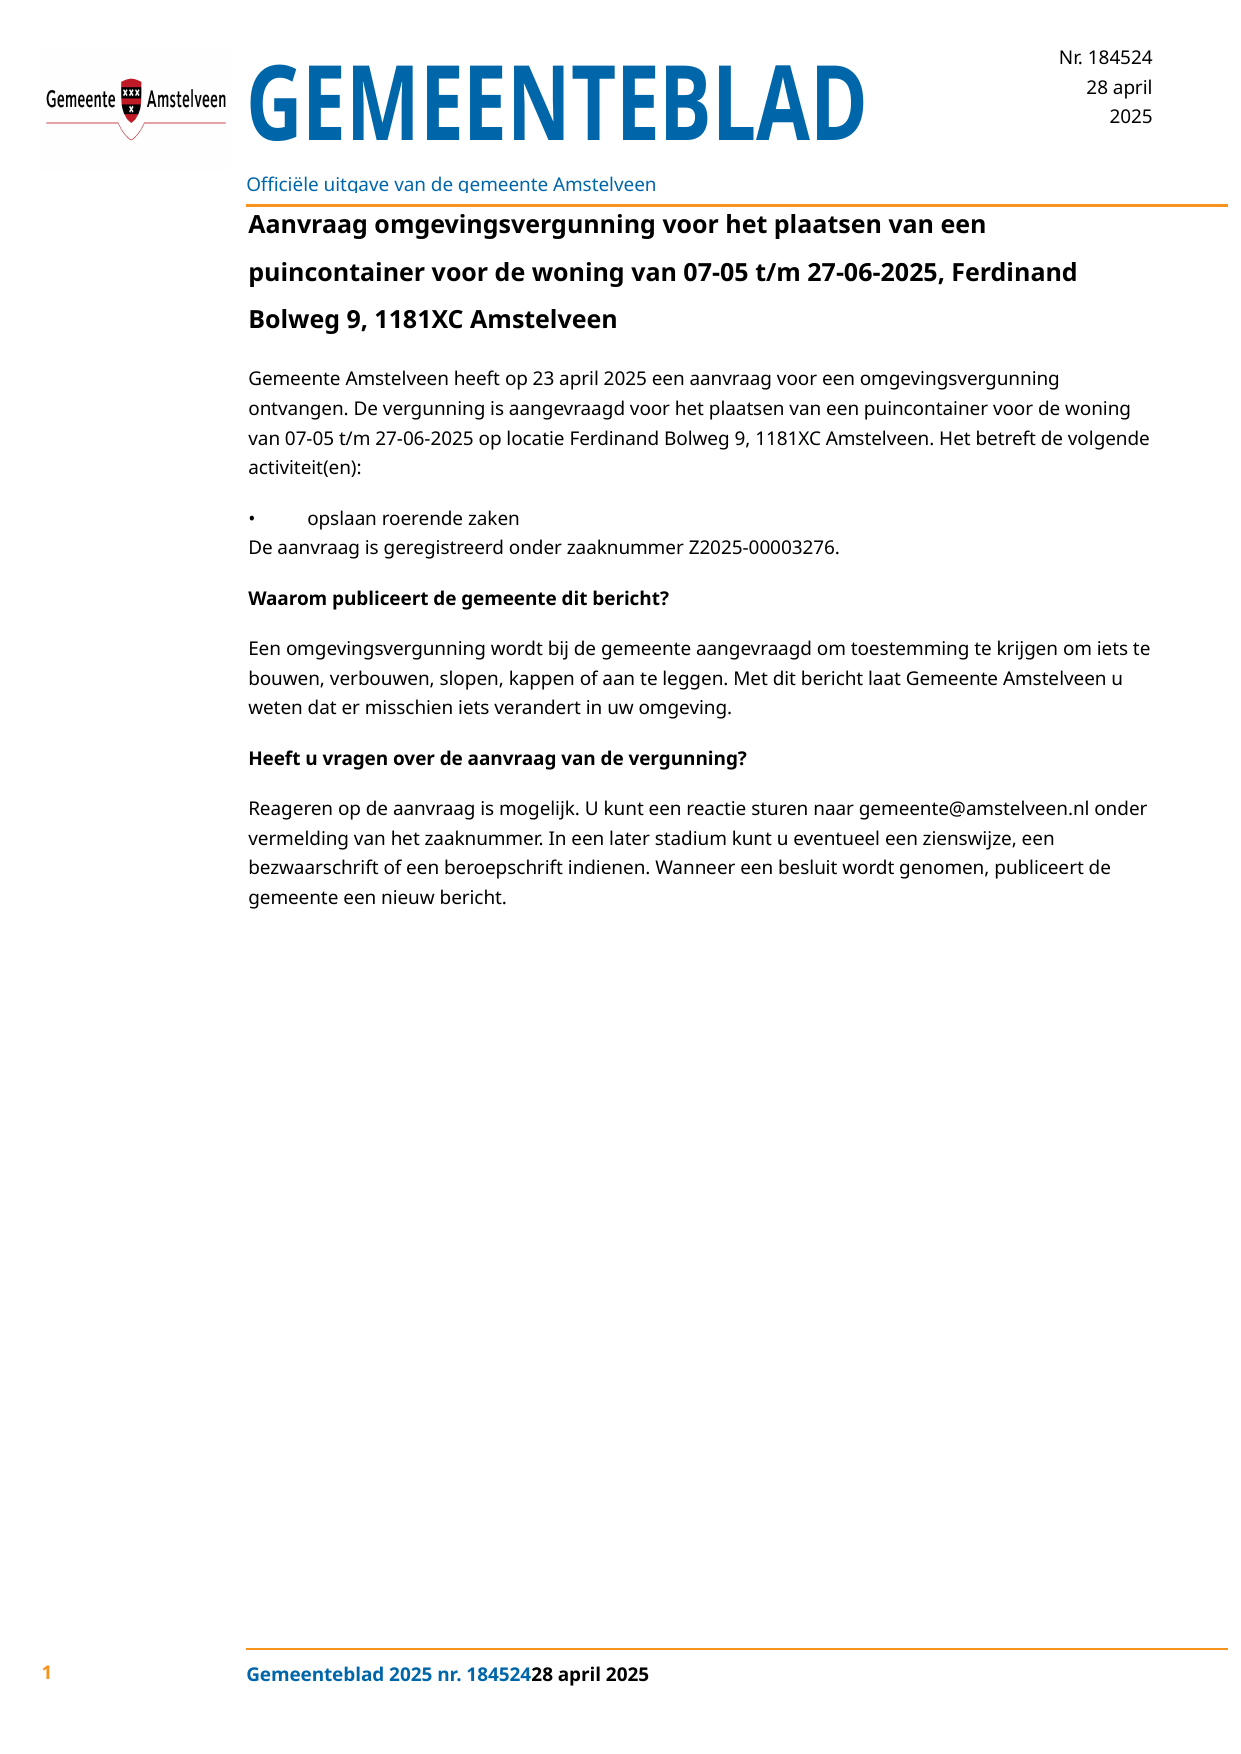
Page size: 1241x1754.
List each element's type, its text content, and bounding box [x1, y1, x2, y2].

list opslaan roerende zaken [248, 505, 1152, 530]
text Een omgevingsvergunning wordt bij de gemeente aangevraagd om toestemming te krijgen om iets te bouwen, verbouwen, slopen, kappen of aan te leggen. Met dit bericht laat Gemeente Amstelveen u weten dat er misschien iets verandert in uw omgeving. [248, 635, 1152, 720]
text Gemeente Amstelveen heeft op 23 april 2025 een aanvraag voor een omgevingsvergunning ontvangen. De vergunning is aangevraagd voor het plaatsen van een puincontainer voor de woning van 07-05 t/m 27-06-2025 op locatie Ferdinand Bolweg 9, 1181XC Amstelveen. Het betreft de volgende activiteit(en): [248, 366, 1152, 480]
text Reageren op de aanvraag is mogelijk. U kunt een reactie sturen naar gemeente@amstelveen.nl onder vermelding van het zaaknummer. In een later stadium kunt u eventueel een zienswijze, een bezwaarschrift of een beroepschrift indienen. Wanneer een besluit wordt genomen, publiceert de gemeente een nieuw bericht. [248, 795, 1152, 909]
text Waarom publiceert de gemeente dit bericht? [248, 585, 1152, 610]
text De aanvraag is geregistreerd onder zaaknummer Z2025-00003276. [248, 534, 1152, 560]
text Aanvraag omgevingsvergunning voor het plaatsen van een puincontainer voor de woning van 07-05 t/m 27-06-2025, Ferdinand Bolweg 9, 1181XC Amstelveen [248, 207, 1152, 336]
text Heeft u vragen over de aanvraag van de vergunning? [248, 745, 1152, 770]
picture [41, 47, 231, 172]
